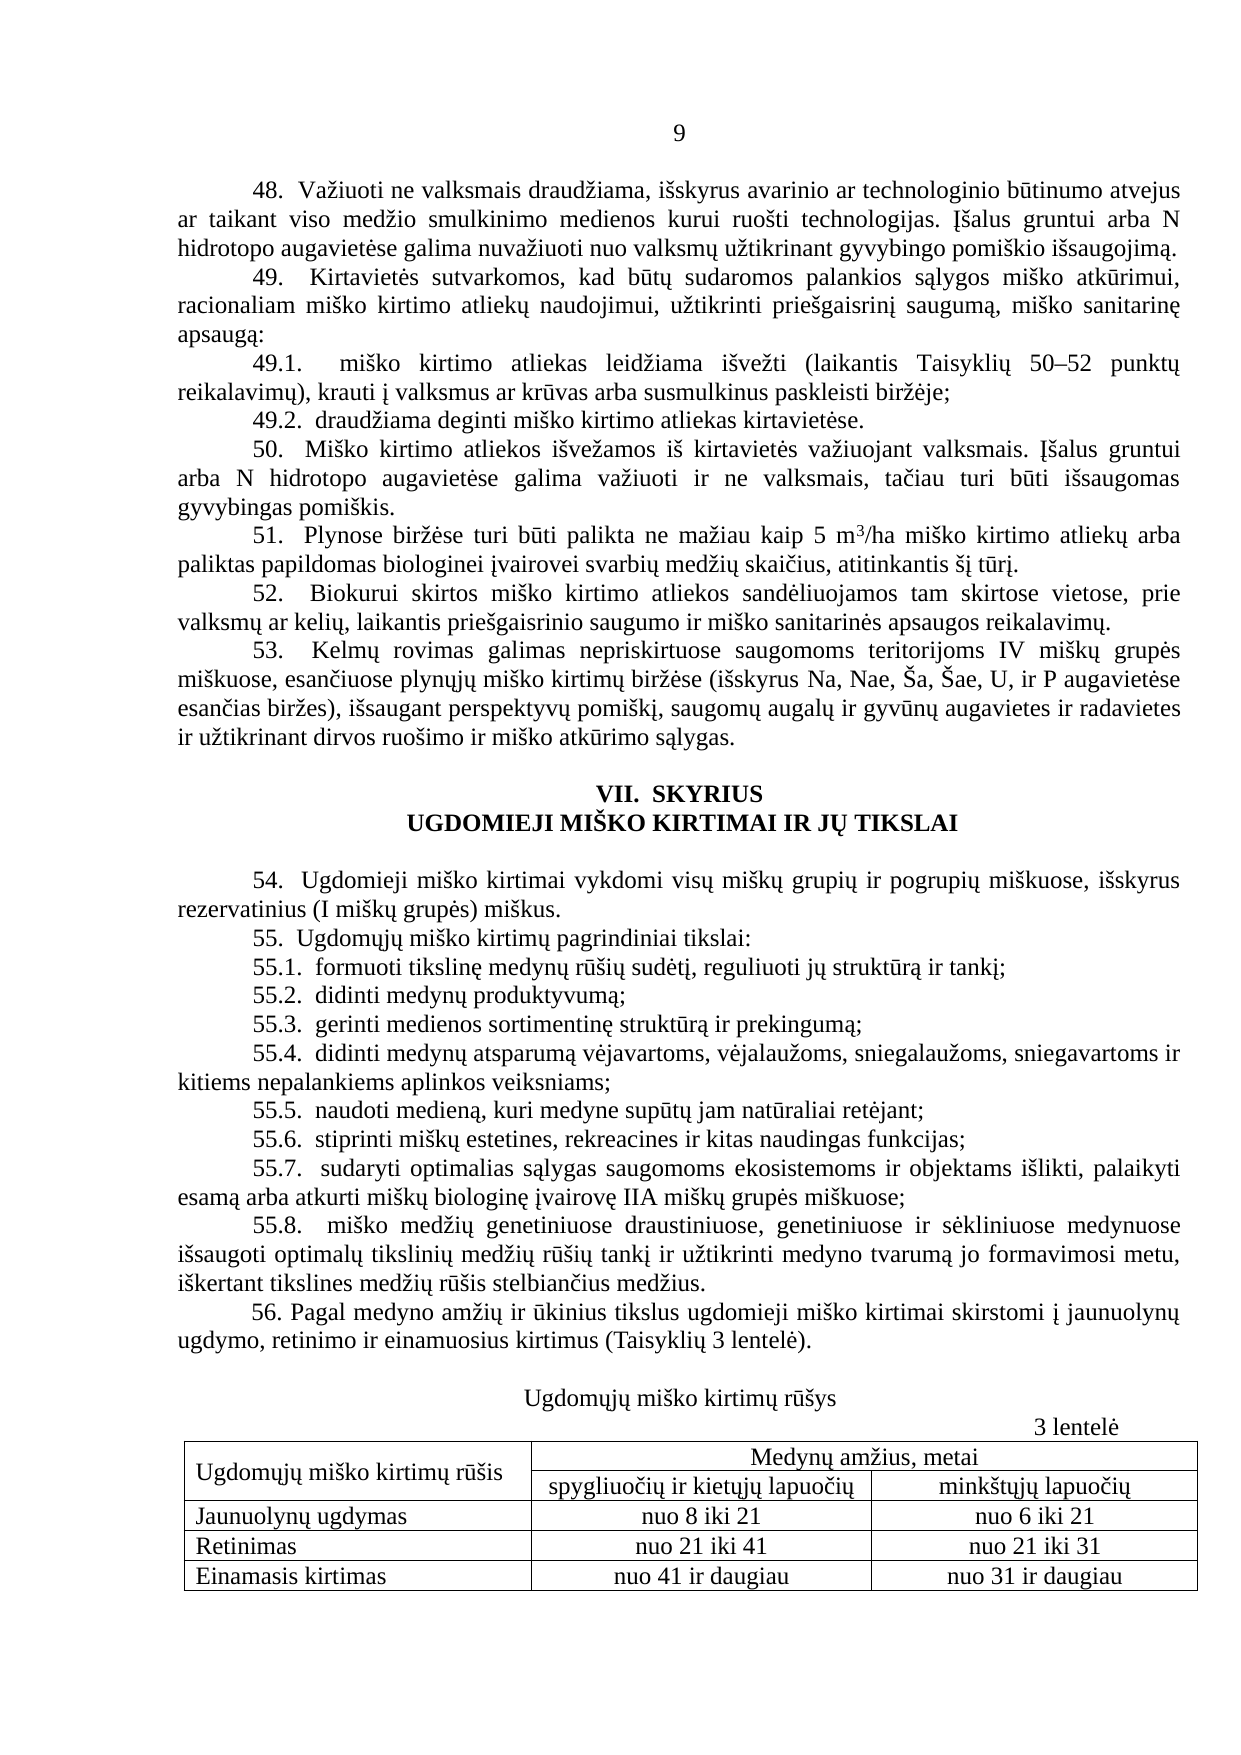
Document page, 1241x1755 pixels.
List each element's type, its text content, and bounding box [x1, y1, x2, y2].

text 55.8. miško medžių genetiniuose draustiniuose, genetiniuose ir sėkliniuose medynuose išsaugoti optimalų tikslinių medžių rūšių tankį ir užtikrinti medyno tvarumą jo formavimosi metu, iškertant tikslines medžių rūšis stelbiančius medžius. [177, 1211, 1181, 1297]
table_cell nuo 21 iki 31 [872, 1531, 1197, 1560]
text 3 lentelė [177, 1412, 1181, 1441]
table_cell spygliuočių ir kietųjų lapuočių [532, 1471, 871, 1500]
text 51. Plynose biržėse turi būti palikta ne mažiau kaip 5 m3/ha miško kirtimo atliekų arba paliktas papildomas biologinei įvairovei svarbių medžių skaičius, atitinkantis šį tūrį. [177, 521, 1181, 578]
table_cell nuo 8 iki 21 [532, 1501, 871, 1530]
text 48. Važiuoti ne valksmais draudžiama, išskyrus avarinio ar technologinio būtinumo atvejus ar taikant viso medžio smulkinimo medienos kurui ruošti technologijas. Įšalus gruntui arba N hidrotopo augavietėse galima nuvažiuoti nuo valksmų užtikrinant gyvybingo pomiškio išsaugojimą. [177, 176, 1181, 262]
text 49.2. draudžiama deginti miško kirtimo atliekas kirtavietėse. [177, 406, 1181, 434]
table_header Medynų amžius, metai [532, 1442, 1197, 1470]
text UGDOMIEJI MIŠKO KIRTIMAI IR JŲ TIKSLAI [177, 808, 1181, 837]
text 54. Ugdomieji miško kirtimai vykdomi visų miškų grupių ir pogrupių miškuose, išskyrus rezervatinius (I miškų grupės) miškus. [177, 866, 1181, 923]
text 55. Ugdomųjų miško kirtimų pagrindiniai tikslai: [177, 923, 1181, 952]
table_header Ugdomųjų miško kirtimų rūšis [185, 1442, 531, 1500]
table_cell nuo 21 iki 41 [532, 1531, 871, 1560]
text 56. Pagal medyno amžių ir ūkinius tikslus ugdomieji miško kirtimai skirstomi į jaunuolynų ugdymo, retinimo ir einamuosius kirtimus (Taisyklių 3 lentelė). [177, 1297, 1181, 1354]
text 55.7. sudaryti optimalias sąlygas saugomoms ekosistemoms ir objektams išlikti, palaikyti esamą arba atkurti miškų biologinę įvairovę IIA miškų grupės miškuose; [177, 1153, 1181, 1211]
table_cell minkštųjų lapuočių [872, 1471, 1197, 1500]
text 55.2. didinti medynų produktyvumą; [177, 981, 1181, 1009]
text VII. skyrius [177, 779, 1181, 808]
table_cell nuo 6 iki 21 [872, 1501, 1197, 1530]
table_cell Jaunuolynų ugdymas [185, 1501, 531, 1530]
text 53. Kelmų rovimas galimas nepriskirtuose saugomoms teritorijoms IV miškų grupės miškuose, esančiuose plynųjų miško kirtimų biržėse (išskyrus Na, Nae, Ša, Šae, U, ir P augavietėse esančias biržes), išsaugant perspektyvų pomiškį, saugomų augalų ir gyvūnų augavietes ir radavietes ir užtikrinant dirvos ruošimo ir miško atkūrimo sąlygas. [177, 636, 1181, 751]
table_cell nuo 31 ir daugiau [872, 1561, 1197, 1589]
table_cell Retinimas [185, 1531, 531, 1560]
text 55.5. naudoti medieną, kuri medyne supūtų jam natūraliai retėjant; [177, 1096, 1181, 1124]
text 55.4. didinti medynų atsparumą vėjavartoms, vėjalaužoms, sniegalaužoms, sniegavartoms ir kitiems nepalankiems aplinkos veiksniams; [177, 1038, 1181, 1096]
text 52. Biokurui skirtos miško kirtimo atliekos sandėliuojamos tam skirtose vietose, prie valksmų ar kelių, laikantis priešgaisrinio saugumo ir miško sanitarinės apsaugos reikalavimų. [177, 578, 1181, 636]
text 55.1. formuoti tikslinę medynų rūšių sudėtį, reguliuoti jų struktūrą ir tankį; [177, 952, 1181, 981]
table_cell Einamasis kirtimas [185, 1561, 531, 1589]
text Ugdomųjų miško kirtimų rūšys [177, 1383, 1181, 1412]
text 49. Kirtavietės sutvarkomos, kad būtų sudaromos palankios sąlygos miško atkūrimui, racionaliam miško kirtimo atliekų naudojimui, užtikrinti priešgaisrinį saugumą, miško sanitarinę apsaugą: [177, 262, 1181, 348]
table_cell nuo 41 ir daugiau [532, 1561, 871, 1589]
text 49.1. miško kirtimo atliekas leidžiama išvežti (laikantis Taisyklių 50–52 punktų reikalavimų), krauti į valksmus ar krūvas arba susmulkinus paskleisti biržėje; [177, 348, 1181, 406]
text 50. Miško kirtimo atliekos išvežamos iš kirtavietės važiuojant valksmais. Įšalus gruntui arba N hidrotopo augavietėse galima važiuoti ir ne valksmais, tačiau turi būti išsaugomas gyvybingas pomiškis. [177, 434, 1181, 521]
text 55.6. stiprinti miškų estetines, rekreacines ir kitas naudingas funkcijas; [177, 1124, 1181, 1153]
text 55.3. gerinti medienos sortimentinę struktūrą ir prekingumą; [177, 1009, 1181, 1038]
